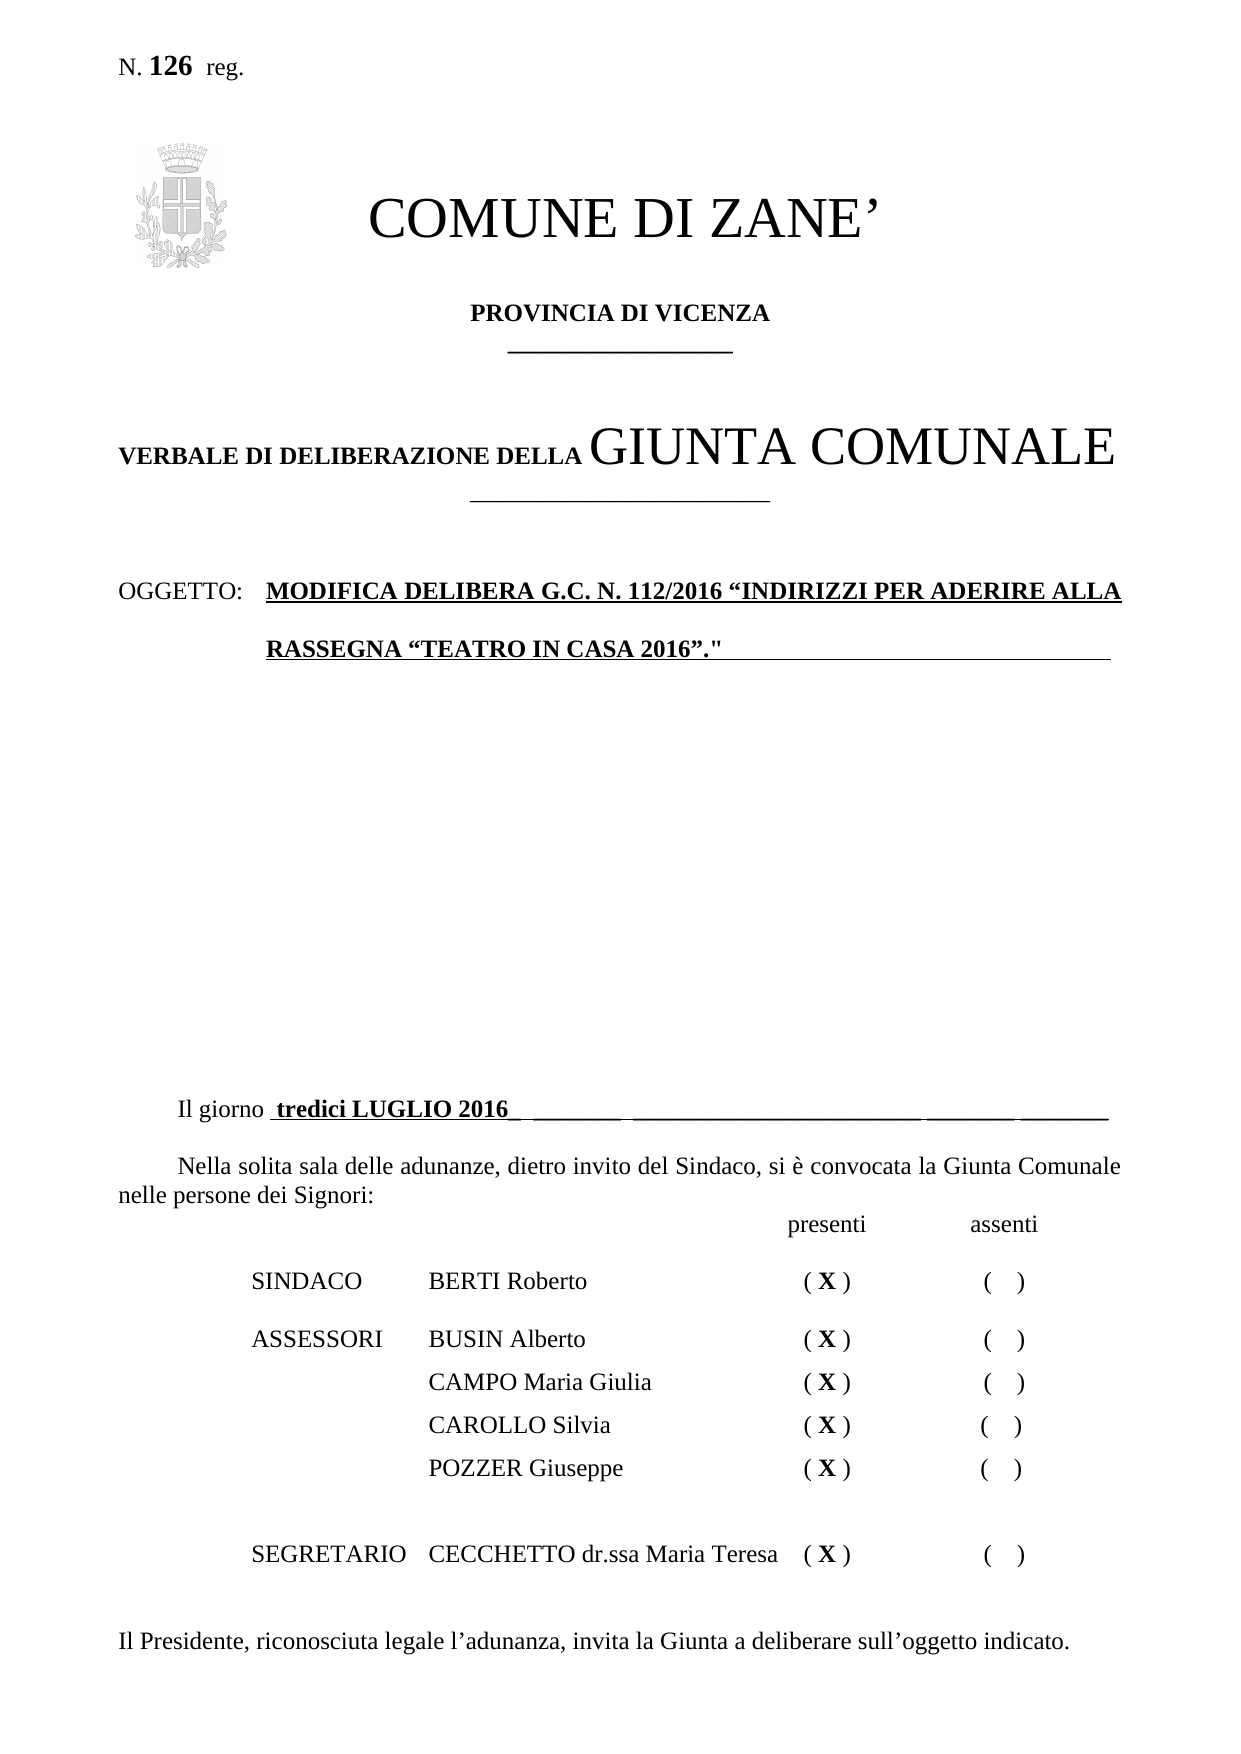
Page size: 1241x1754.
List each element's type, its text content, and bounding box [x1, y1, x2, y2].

text CAMPO Maria Giulia ( X ) ( ) [118, 1367, 1122, 1396]
text VERBALE DI DELIBERAZIONE DELLA GIUNTA COMUNALE [118, 413, 1122, 476]
text COMUNE DI ZANE’ [118, 135, 1122, 298]
text ________________________ [118, 476, 1122, 504]
text N. 126 reg. [118, 48, 1122, 82]
text SINDACO BERTI Roberto ( X ) ( ) [118, 1266, 1122, 1295]
text OGGETTO: MODIFICA DELIBERA G.C. N. 112/2016 “INDIRIZZI PER ADERIRE ALLA RASSEGNA “TEATRO IN CASA 2016”." [118, 576, 1121, 663]
text Nella solita sala delle adunanze, dietro invito del Sindaco, si è convocata la Giunta Comunale nelle persone dei Signori: [118, 1151, 1122, 1209]
text __________________ [118, 327, 1122, 356]
text presenti assenti [118, 1209, 1122, 1238]
text SEGRETARIO CECCHETTO dr.ssa Maria Teresa ( X ) ( ) [118, 1539, 1122, 1568]
text Il Presidente, riconosciuta legale l’adunanza, invita la Giunta a deliberare sull’oggetto indicato. [118, 1626, 1121, 1654]
text CAROLLO Silvia ( X ) ( ) [118, 1410, 1122, 1439]
text ASSESSORI BUSIN Alberto ( X ) ( ) [118, 1324, 1122, 1353]
text Il giorno tredici LUGLIO 2016_ _______ _______________________ _______ _______ [118, 1094, 1122, 1123]
text POZZER Giuseppe ( X ) ( ) [118, 1453, 1122, 1482]
text PROVINCIA DI VICENZA [118, 298, 1122, 327]
